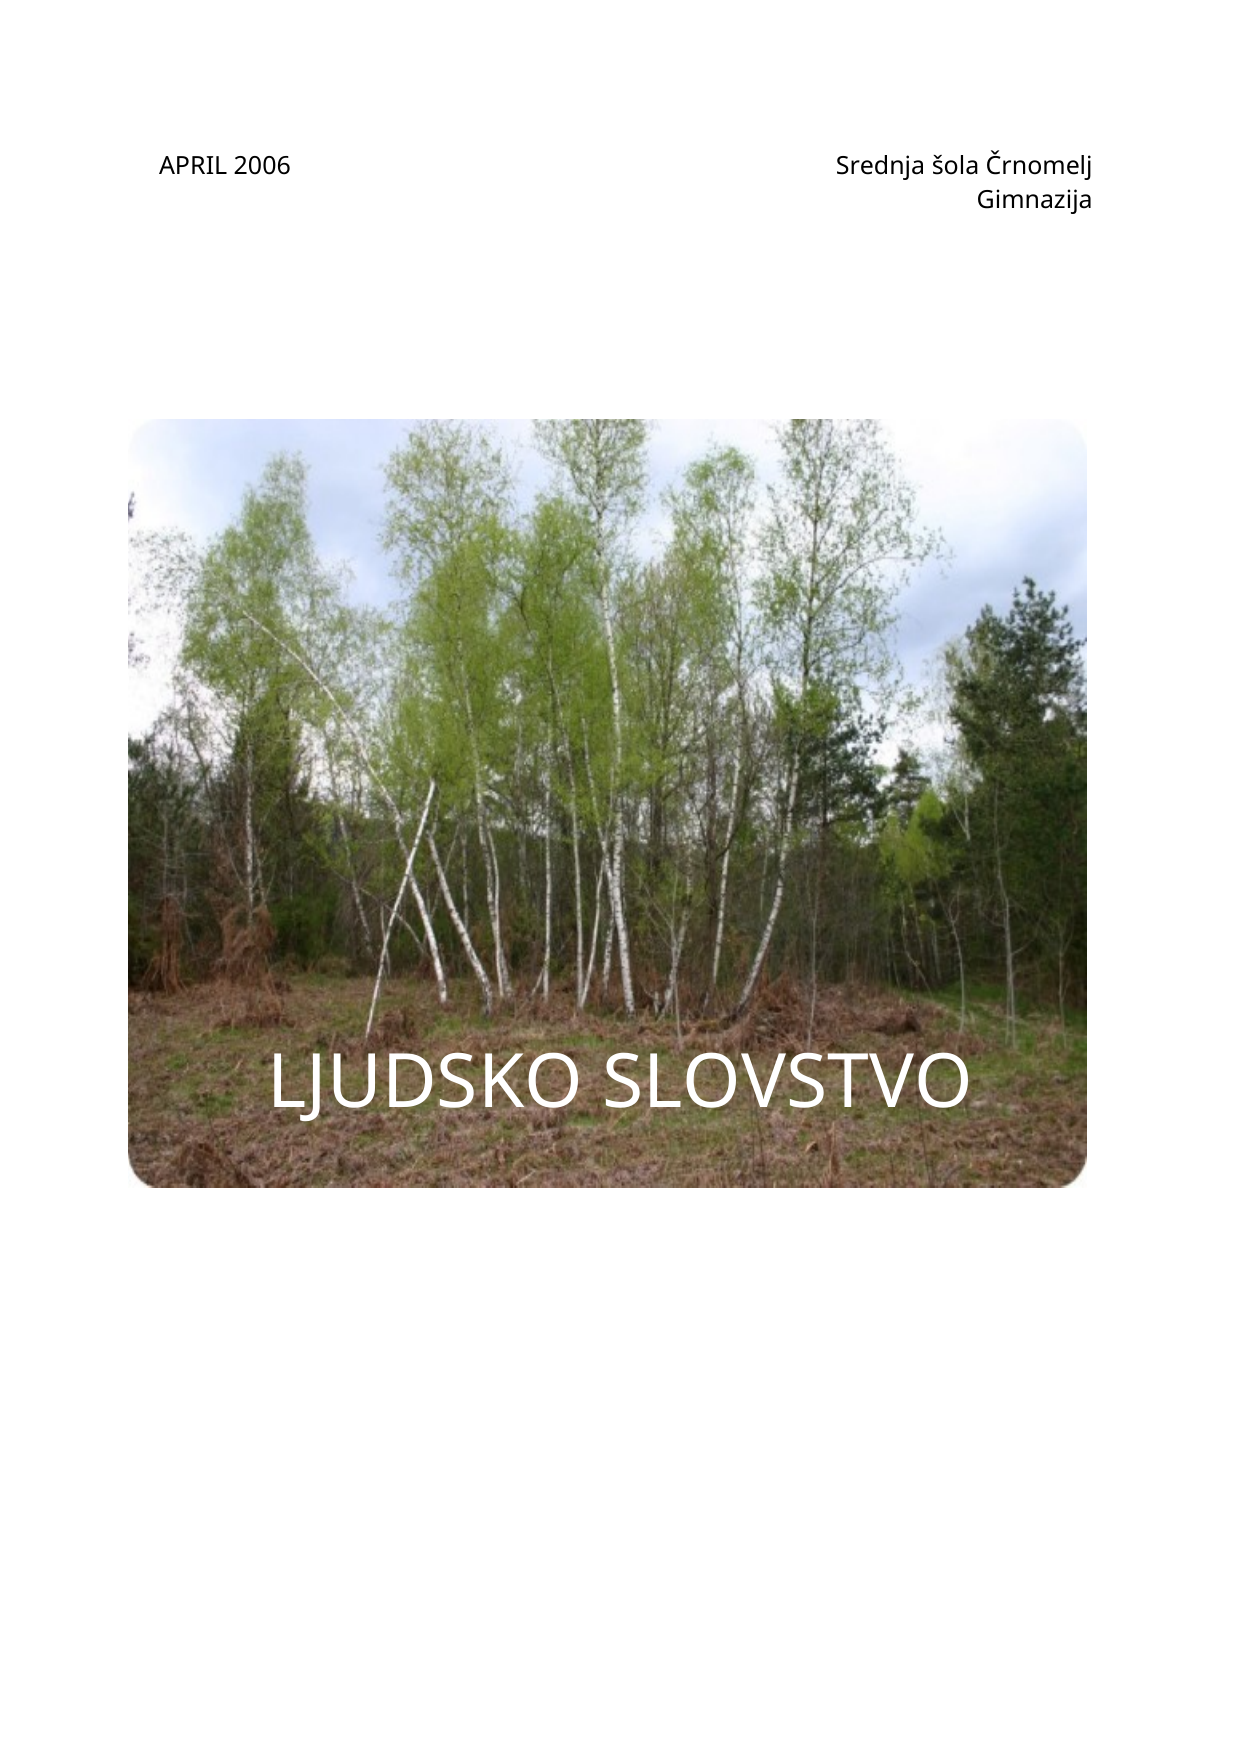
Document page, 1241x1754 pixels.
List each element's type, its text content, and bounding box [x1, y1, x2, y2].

picture [128, 419, 1087, 1188]
subtitle LJUDSKO SLOVSTVO [148, 1028, 1093, 1130]
text APRIL 2006 Srednja šola Črnomelj [148, 148, 1093, 182]
text Gimnazija [148, 182, 1093, 216]
